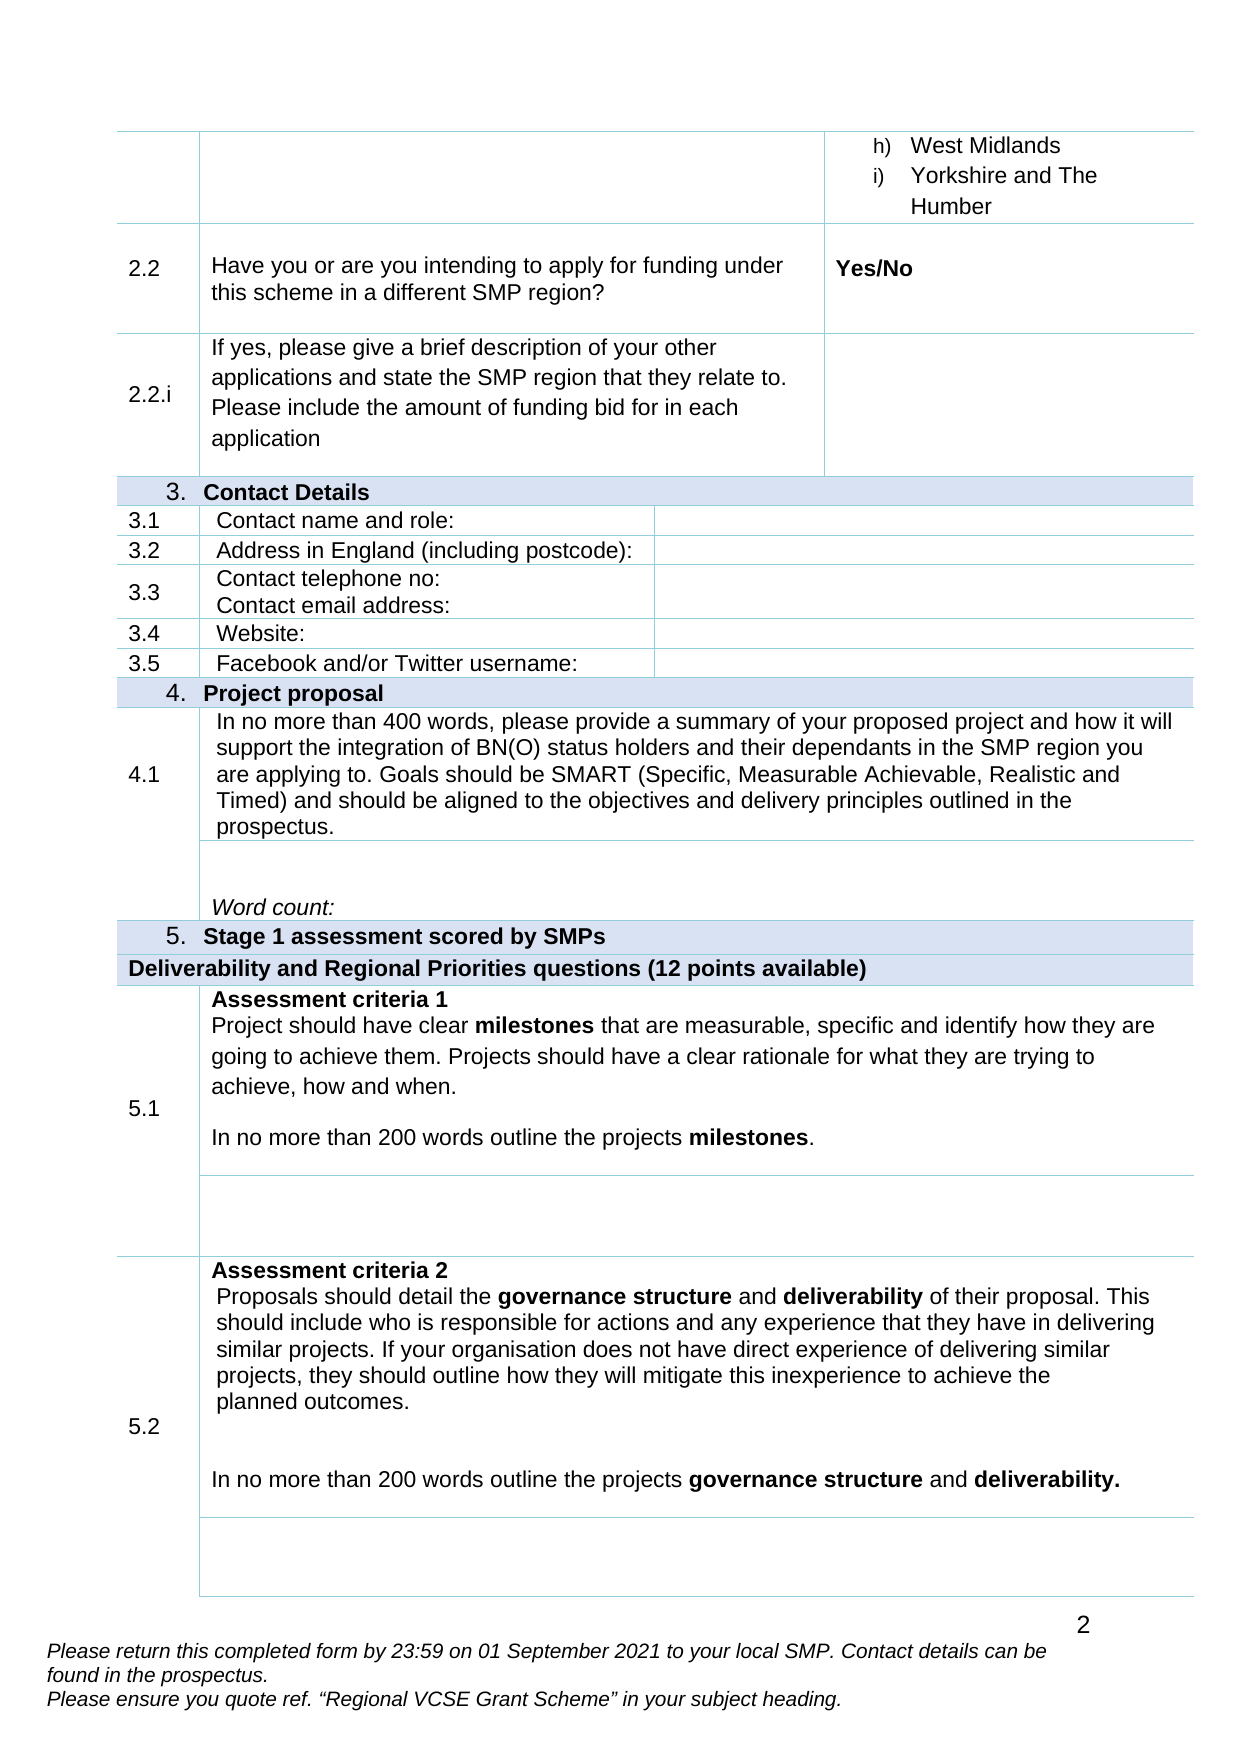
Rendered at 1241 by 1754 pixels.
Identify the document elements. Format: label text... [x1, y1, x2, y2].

table_cell 3.2 [117, 536, 199, 564]
table_cell Project proposal [117, 678, 1193, 707]
table_cell 4.1 [117, 708, 199, 920]
table_cell East of England East Midlands London North West North East South East South West West Midlands Yorkshire and The Humber [825, 132, 1193, 223]
table_cell Contact telephone no: Contact email address: [200, 565, 654, 618]
table_cell 2.2 [117, 224, 199, 333]
table_cell 3.3 [117, 565, 199, 618]
table_cell Assessment criteria 1 Project should have clear milestones that are measurable, specific and identify how they are going to achieve them. Projects should have a clear rationale for what they are trying to achieve, how and when. In no more than 200 words outline the projects milestones. [200, 986, 1193, 1175]
table_cell [200, 1176, 1193, 1256]
table_cell Facebook and/or Twitter username: [200, 649, 654, 677]
table_cell Deliverability and Regional Priorities questions (12 points available) [117, 955, 1193, 985]
table_cell Have you or are you intending to apply for funding under this scheme in a different SMP region? [200, 224, 824, 333]
table_cell [200, 1518, 1193, 1596]
table_cell 5.2 [117, 1257, 199, 1596]
table_cell If yes, please give a brief description of your other applications and state the SMP region that they relate to. Please include the amount of funding bid for in each application [200, 334, 824, 476]
table_cell Website: [200, 619, 654, 648]
table_cell Assessment criteria 2 Proposals should detail the governance structure and deliverability of their proposal. This should include who is responsible for actions and any experience that they have in delivering similar projects. If your organisation does not have direct experience of delivering similar projects, they should outline how they will mitigate this inexperience to achieve the planned outcomes. In no more than 200 words outline the projects governance structure and deliverability. [200, 1257, 1193, 1517]
table_cell [655, 536, 1193, 564]
table_cell 2.2.i [117, 334, 199, 476]
table_cell [655, 565, 1193, 618]
table_cell Yes/No [825, 224, 1193, 333]
table_cell Contact name and role: [200, 506, 654, 535]
table_cell 3.1 [117, 506, 199, 535]
table_cell 3.5 [117, 649, 199, 677]
table_cell [117, 132, 199, 223]
table_cell [200, 132, 824, 223]
table_cell Address in England (including postcode): [200, 536, 654, 564]
table_cell 3.4 [117, 619, 199, 648]
table_cell Stage 1 assessment scored by SMPs [117, 921, 1193, 954]
table_cell In no more than 400 words, please provide a summary of your proposed project and how it will support the integration of BN(O) status holders and their dependants in the SMP region you are applying to. Goals should be SMART (Specific, Measurable Achievable, Realistic and Timed) and should be aligned to the objectives and delivery principles outlined in the prospectus. [200, 708, 1193, 840]
table_cell [655, 619, 1193, 648]
table_cell Word count: [200, 841, 1193, 920]
table_cell [655, 649, 1193, 677]
table_cell 5.1 [117, 986, 199, 1256]
table_cell Contact Details [117, 477, 1193, 505]
table_cell [825, 334, 1193, 476]
table_cell [655, 506, 1193, 535]
